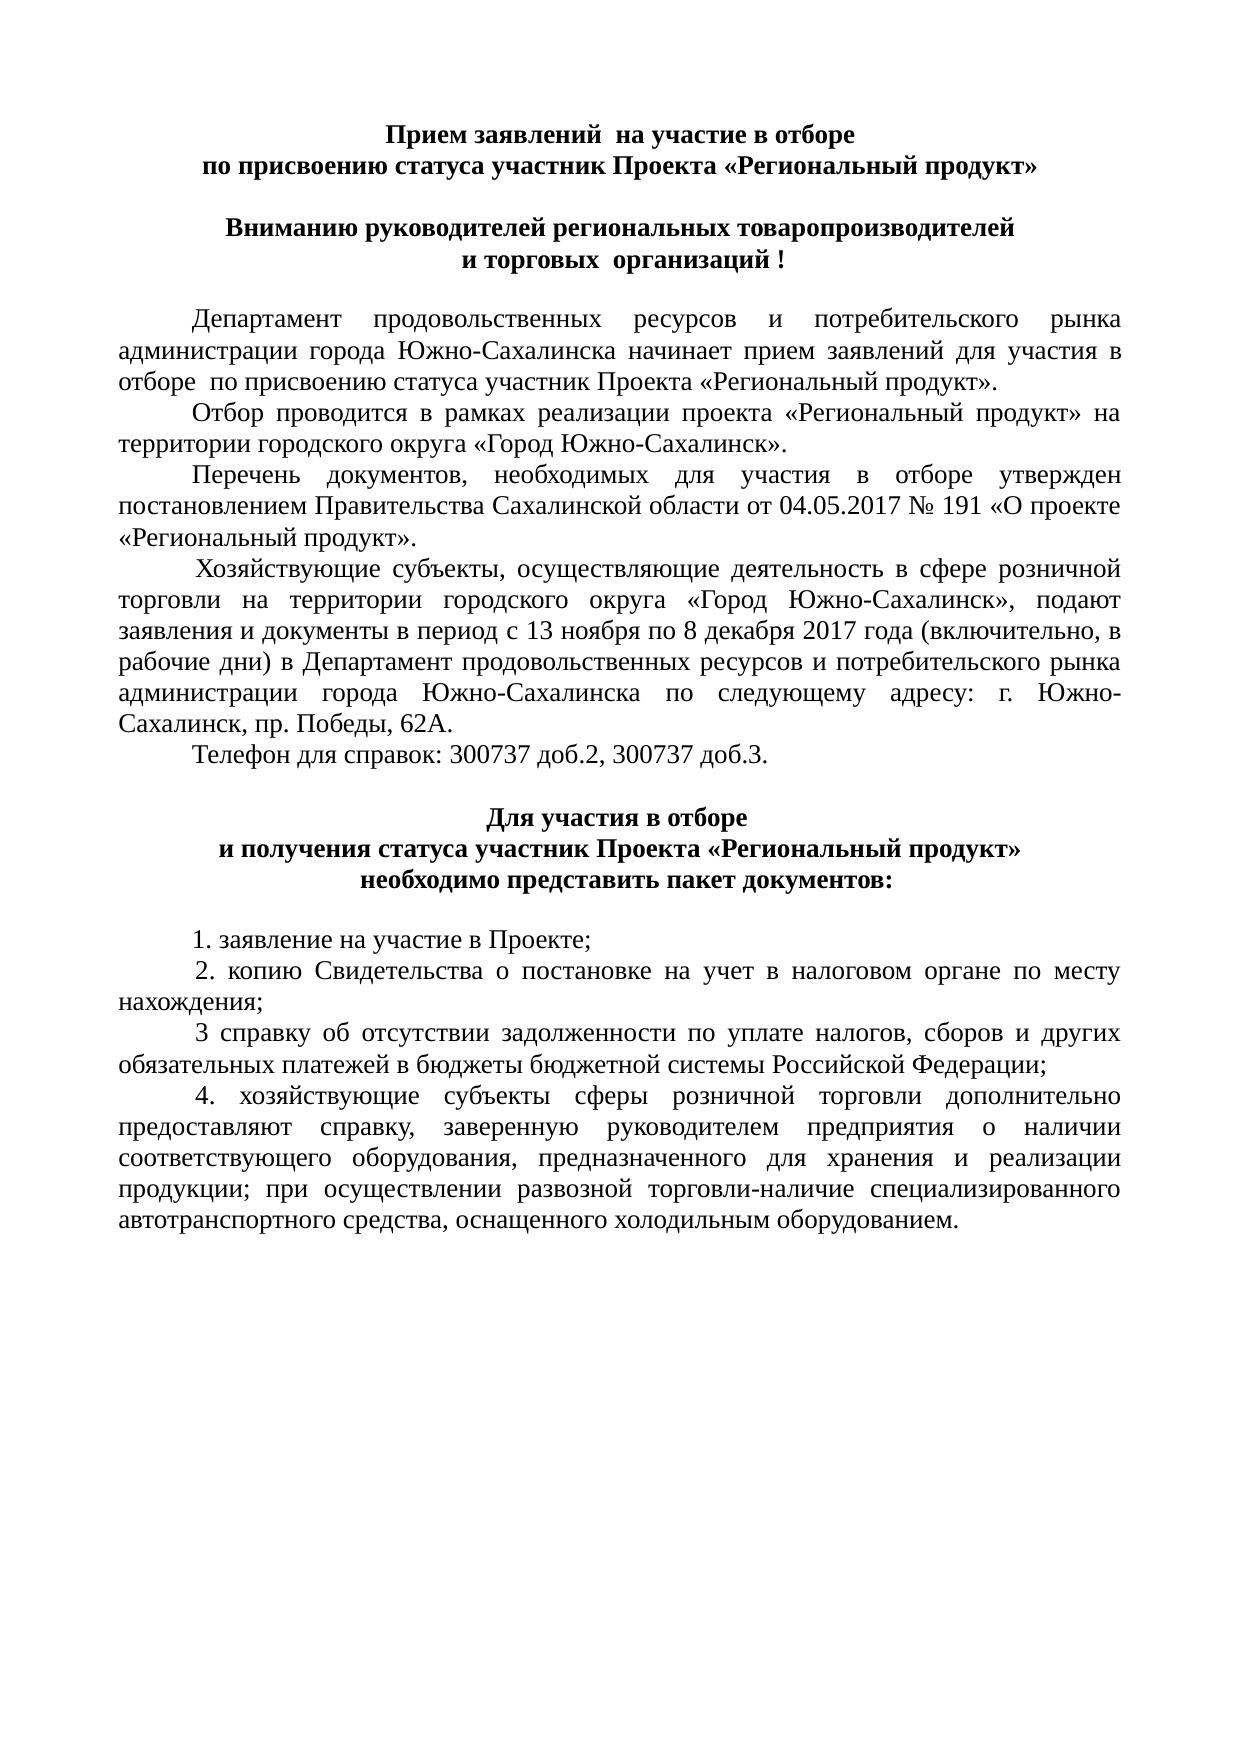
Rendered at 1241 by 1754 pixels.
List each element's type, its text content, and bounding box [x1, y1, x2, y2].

text по присвоению статуса участник Проекта «Региональный продукт» [118, 149, 1122, 180]
text Телефон для справок: 300737 доб.2, 300737 доб.3. [118, 739, 1122, 770]
text и торговых организаций ! [118, 243, 1122, 274]
text Прием заявлений на участие в отборе [118, 118, 1122, 149]
text Отбор проводится в рамках реализации проекта «Региональный продукт» на территории городского округа «Город Южно-Сахалинск». [118, 396, 1122, 458]
text 4. хозяйствующие субъекты сферы розничной торговли дополнительно предоставляют справку, заверенную руководителем предприятия о наличии соответствующего оборудования, предназначенного для хранения и реализации продукции; при осуществлении развозной торговли-наличие специализированного автотранспортного средства, оснащенного холодильным оборудованием. [118, 1079, 1122, 1234]
text необходимо представить пакет документов: [118, 863, 1122, 894]
text Департамент продовольственных ресурсов и потребительского рынка администрации города Южно-Сахалинска начинает прием заявлений для участия в отборе по присвоению статуса участник Проекта «Региональный продукт». [118, 303, 1122, 396]
text 2. копию Свидетельства о постановке на учет в налоговом органе по месту нахождения; [118, 954, 1122, 1017]
text 1. заявление на участие в Проекте; [118, 923, 1122, 954]
text Для участия в отборе [118, 801, 1122, 832]
text Хозяйствующие субъекты, осуществляющие деятельность в сфере розничной торговли на территории городского округа «Город Южно-Сахалинск», подают заявления и документы в период с 13 ноября по 8 декабря 2017 года (включительно, в рабочие дни) в Департамент продовольственных ресурсов и потребительского рынка администрации города Южно-Сахалинска по следующему адресу: г. Южно-Сахалинск, пр. Победы, 62А. [118, 552, 1122, 739]
text Вниманию руководителей региональных товаропроизводителей [118, 212, 1122, 243]
text 3 справку об отсутствии задолженности по уплате налогов, сборов и других обязательных платежей в бюджеты бюджетной системы Российской Федерации; [118, 1017, 1122, 1079]
text Перечень документов, необходимых для участия в отборе утвержден постановлением Правительства Сахалинской области от 04.05.2017 № 191 «О проекте «Региональный продукт». [118, 458, 1122, 552]
text и получения статуса участник Проекта «Региональный продукт» [118, 832, 1122, 863]
